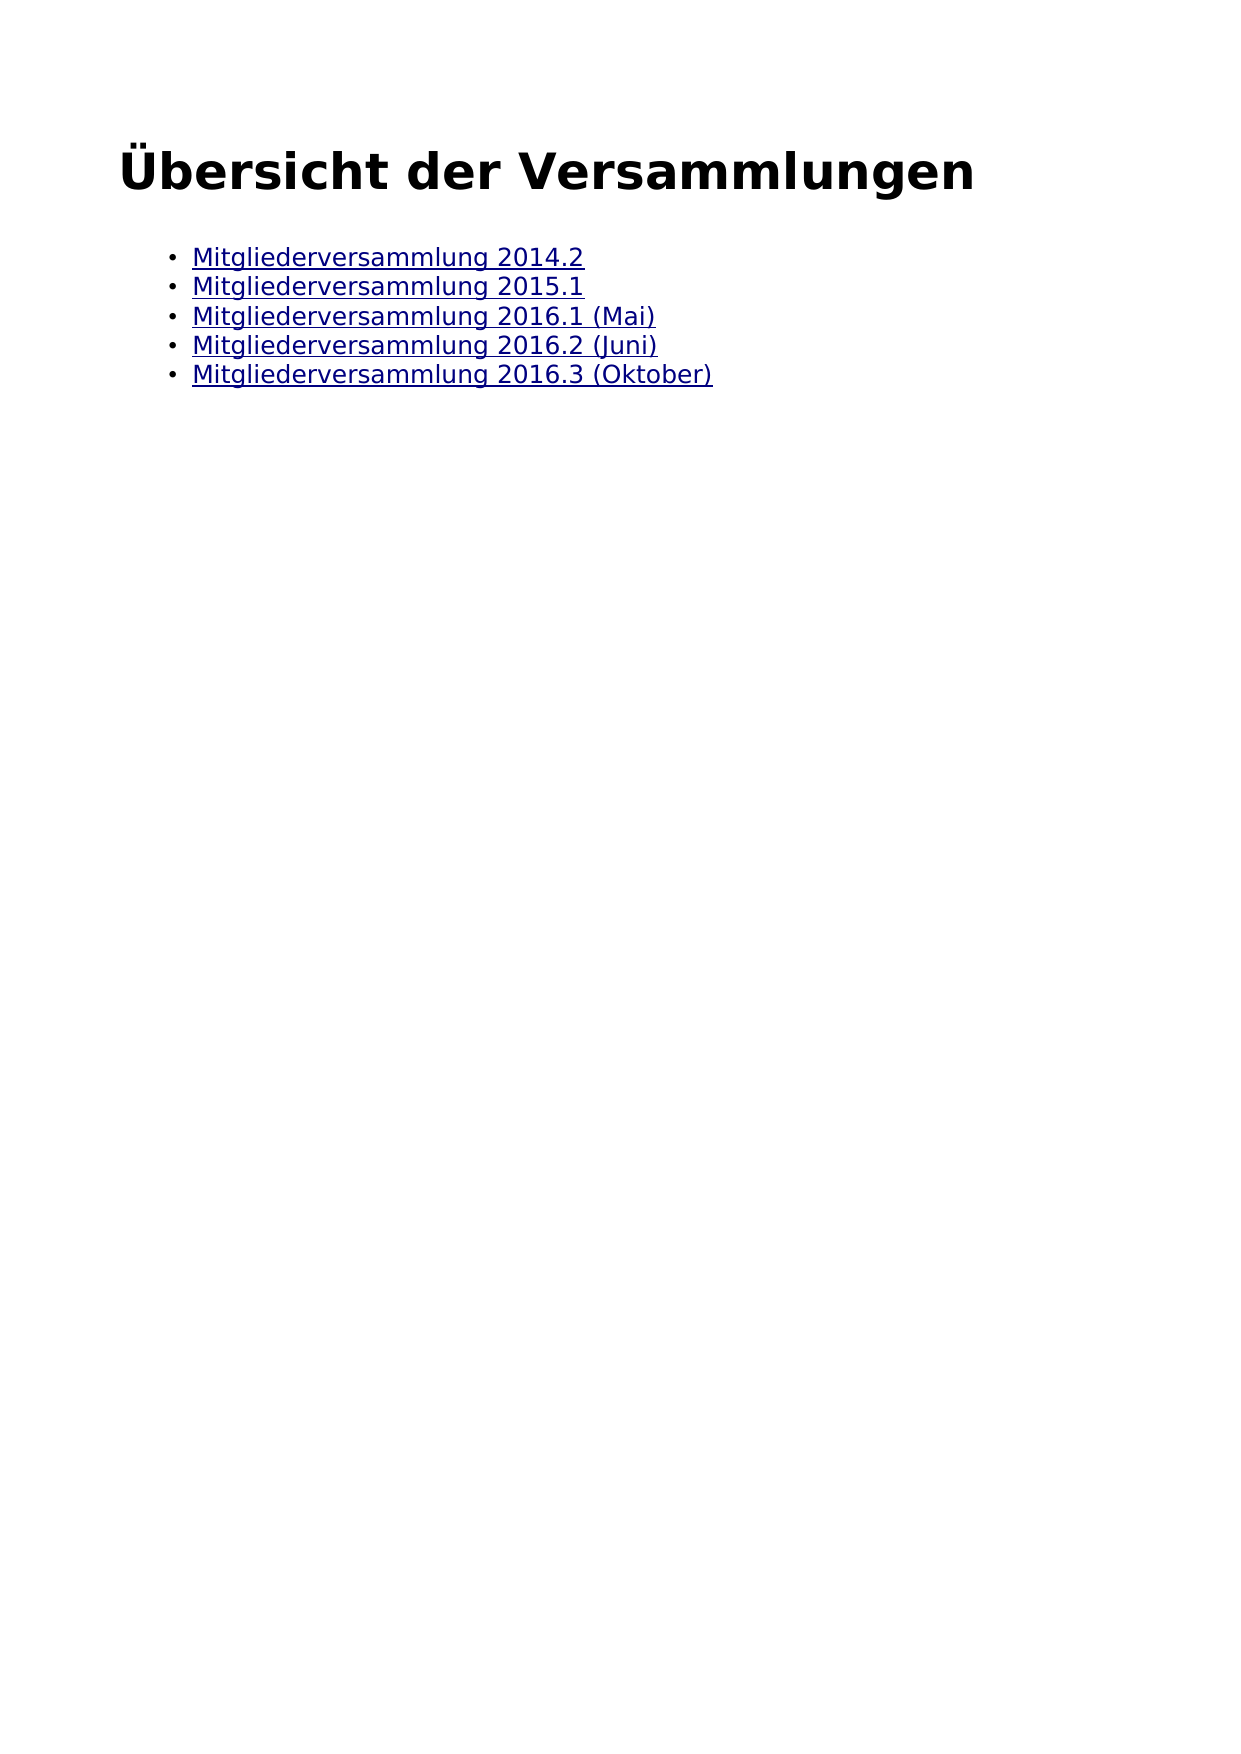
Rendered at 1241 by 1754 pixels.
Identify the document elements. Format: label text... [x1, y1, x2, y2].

list Mitgliederversammlung 2016.3 (Oktober) [177, 360, 1122, 389]
subtitle Übersicht der Versammlungen [118, 143, 1122, 201]
list Mitgliederversammlung 2015.1 [177, 272, 1122, 302]
list Mitgliederversammlung 2016.1 (Mai) [177, 302, 1122, 331]
list Mitgliederversammlung 2016.2 (Juni) [177, 331, 1122, 360]
list Mitgliederversammlung 2014.2 [177, 243, 1122, 272]
